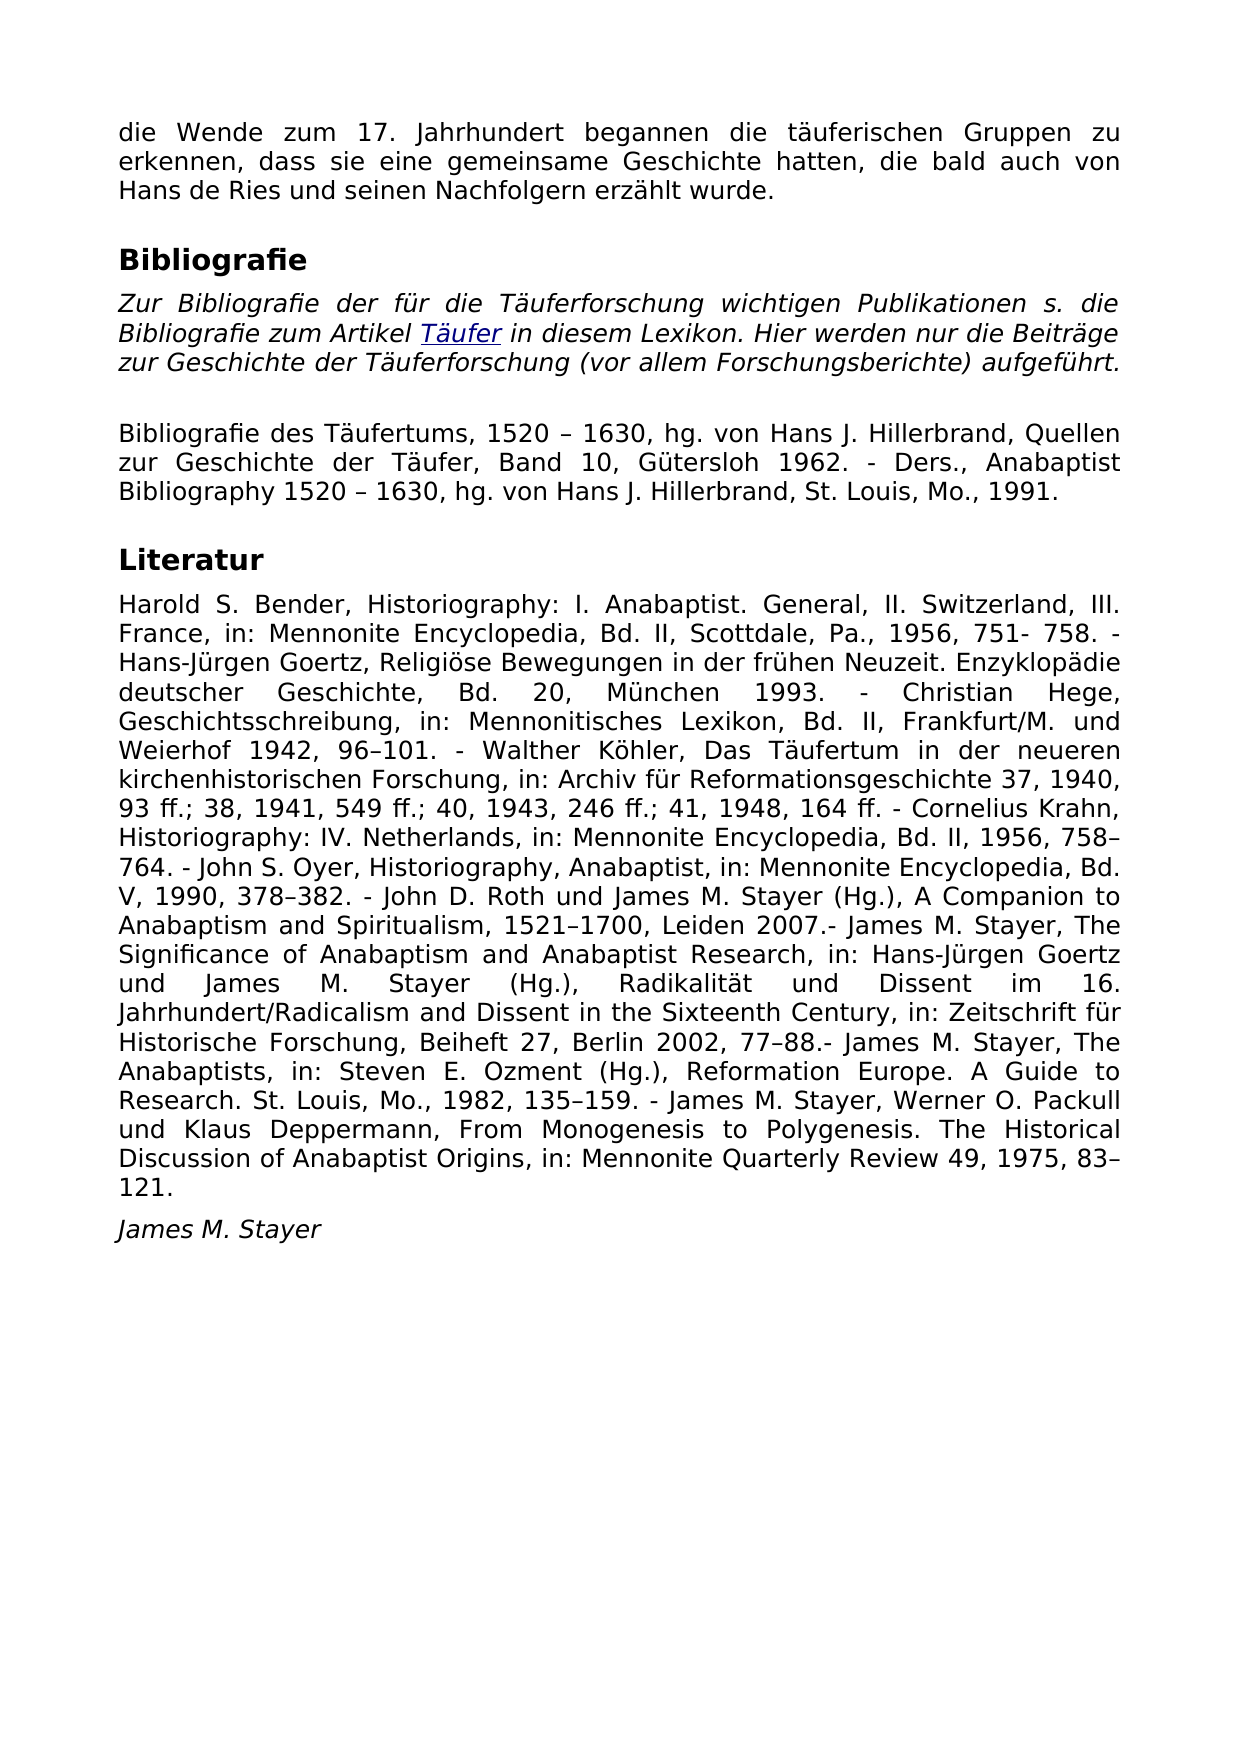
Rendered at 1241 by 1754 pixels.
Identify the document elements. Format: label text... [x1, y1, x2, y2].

text die Wende zum 17. Jahrhundert begannen die täuferischen Gruppen zu erkennen, dass sie eine gemeinsame Geschichte hatten, die bald auch von Hans de Ries und seinen Nachfolgern erzählt wurde. [118, 118, 1122, 206]
text James M. Stayer [118, 1215, 1122, 1244]
text Harold S. Bender, Historiography: I. Anabaptist. General, II. Switzerland, III. France, in: Mennonite Encyclopedia, Bd. II, Scottdale, Pa., 1956, 751- 758. - Hans-Jürgen Goertz, Religiöse Bewegungen in der frühen Neuzeit. Enzyklopädie deutscher Geschichte, Bd. 20, München 1993. - Christian Hege, Geschichtsschreibung, in: Mennonitisches Lexikon, Bd. II, Frankfurt/M. und Weierhof 1942, 96–101. - Walther Köhler, Das Täufertum in der neueren kirchenhistorischen Forschung, in: Archiv für Reformationsgeschichte 37, 1940, 93 ff.; 38, 1941, 549 ff.; 40, 1943, 246 ff.; 41, 1948, 164 ff. - Cornelius Krahn, Historiography: IV. Netherlands, in: Mennonite Encyclopedia, Bd. II, 1956, 758–764. - John S. Oyer, Historiography, Anabaptist, in: Mennonite Encyclopedia, Bd. V, 1990, 378–382. - John D. Roth und James M. Stayer (Hg.), A Companion to Anabaptism and Spiritualism, 1521–1700, Leiden 2007.- James M. Stayer, The Significance of Anabaptism and Anabaptist Research, in: Hans-Jürgen Goertz und James M. Stayer (Hg.), Radikalität und Dissent im 16. Jahrhundert/Radicalism and Dissent in the Sixteenth Century, in: Zeitschrift für Historische Forschung, Beiheft 27, Berlin 2002, 77–88.- James M. Stayer, The Anabaptists, in: Steven E. Ozment (Hg.), Reformation Europe. A Guide to Research. St. Louis, Mo., 1982, 135–159. - James M. Stayer, Werner O. Packull und Klaus Deppermann, From Monogenesis to Polygenesis. The Historical Discussion of Anabaptist Origins, in: Mennonite Quarterly Review 49, 1975, 83–121. [118, 590, 1122, 1203]
subtitle Bibliografie [118, 243, 1122, 277]
text Zur Bibliografie der für die Täuferforschung wichtigen Publikationen s. die Bibliografie zum Artikel Täufer in diesem Lexikon. Hier werden nur die Beiträge zur Geschichte der Täuferforschung (vor allem Forschungsberichte) aufgeführt. [118, 289, 1122, 406]
subtitle Literatur [118, 544, 1122, 578]
text Bibliografie des Täufertums, 1520 – 1630, hg. von Hans J. Hillerbrand, Quellen zur Geschichte der Täufer, Band 10, Gütersloh 1962. - Ders., Anabaptist Bibliography 1520 – 1630, hg. von Hans J. Hillerbrand, St. Louis, Mo., 1991. [118, 419, 1122, 506]
